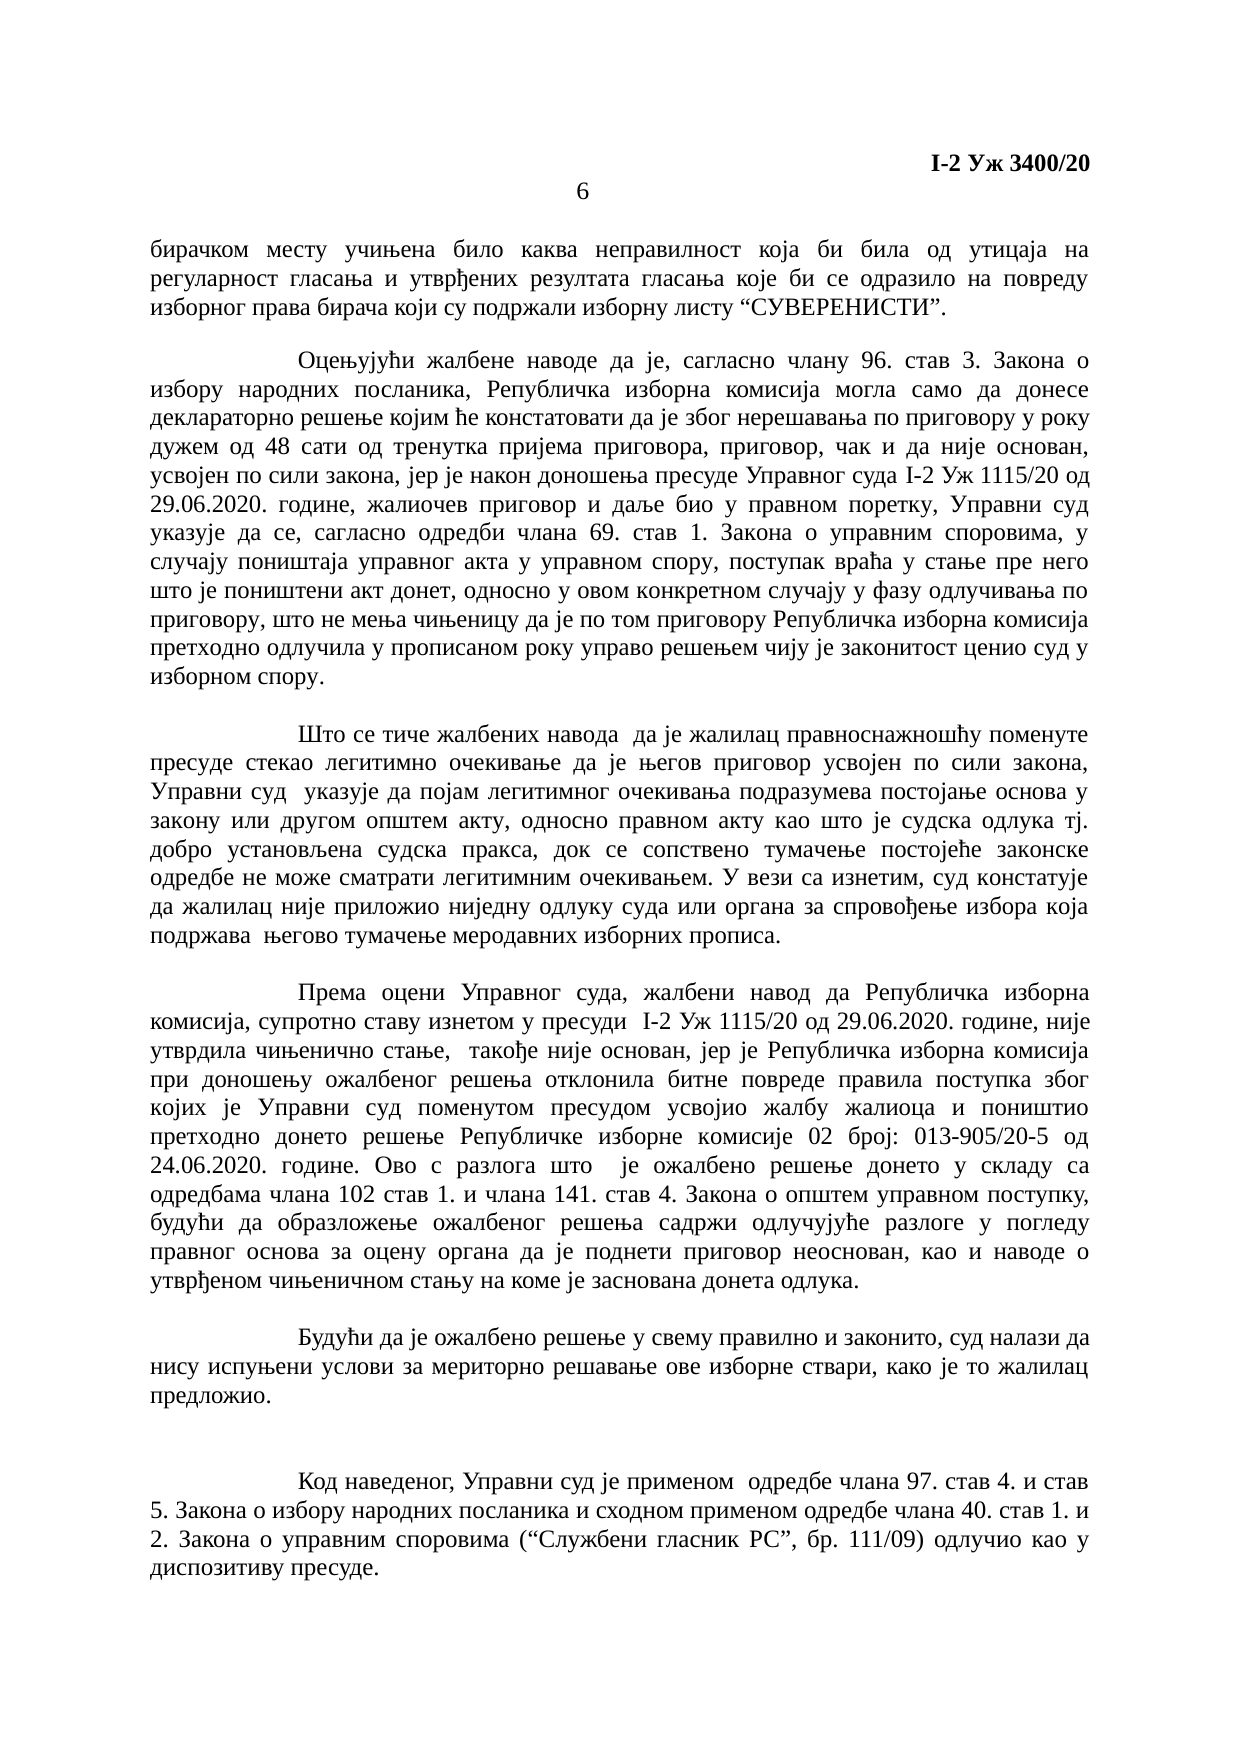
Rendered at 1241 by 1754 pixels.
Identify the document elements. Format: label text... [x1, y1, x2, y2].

text Према оцени Управног суда, жалбени навод да Републичка изборна комисија, супротно ставу изнетом у пресуди I-2 Уж 1115/20 од 29.06.2020. године, није утврдила чињенично стање, такође није основан, јер је Републичка изборна комисија при доношењу ожалбеног решења отклонила битне повреде правила поступка због којих је Управни суд поменутом пресудом усвојио жалбу жалиоца и поништио претходно донето решење Републичке изборне комисије 02 број: 013-905/20-5 од 24.06.2020. године. Ово с разлога што је ожалбено решење донето у складу са одредбама члана 102 став 1. и члана 141. став 4. Закона о општем управном поступку, будући да образложење ожалбеног решења садржи одлучујуће разлоге у погледу правног основа за оцену органа да је поднети приговор неоснован, као и наводе о утврђеном чињеничном стању на коме је заснована донета одлука. [150, 977, 1090, 1294]
text бирачком месту учињена било каква неправилност која би била од утицаја на регуларност гласања и утврђених резултата гласања које би се одразило на повреду изборног права бирача који су подржали изборну листу “СУВЕРЕНИСТИ”. [150, 234, 1090, 321]
text Код наведеног, Управни суд је применом одредбе члана 97. став 4. и став 5. Закона о избору народних посланика и сходном применом одредбе члана 40. став 1. и 2. Закона о управним споровима (“Службени гласник РС”, бр. 111/09) одлучио као у диспозитиву пресуде. [150, 1466, 1090, 1581]
text Оцењујући жалбене наводе да је, сагласно члану 96. став 3. Закона о избору народних посланика, Републичка изборна комисија могла само да донесе деклараторно решење којим ће констатовати да је због нерешавања по приговору у року дужем од 48 сати од тренутка пријема приговора, приговор, чак и да није основан, усвојен по сили закона, јер је након доношења пресуде Управног суда I-2 Уж 1115/20 од 29.06.2020. године, жалиочев приговор и даље био у правном поретку, Управни суд указује да се, сагласно одредби члана 69. став 1. Закона о управним споровима, у случају поништаја управног акта у управном спору, поступак враћа у стање пре него што је поништени акт донет, односно у овом конкретном случају у фазу одлучивања по приговору, што не мења чињеницу да је по том приговору Републичка изборна комисија претходно одлучила у прописаном року управо решењем чију је законитост ценио суд у изборном спору. [150, 345, 1090, 690]
text Што се тиче жалбених навода да је жалилац правноснажношћу поменуте пресуде стекао легитимно очекивање да је његов приговор усвојен по сили закона, Управни суд указује да појам легитимног очекивања подразумева постојање основа у закону или другом општем акту, односно правном акту као што је судска одлука тј. добро установљена судска пракса, док се сопствено тумачење постојеће законске одредбе не може сматрати легитимним очекивањем. У вези са изнетим, суд констатује да жалилац није приложио ниједну одлуку суда или органа за спровођење избора која подржава његово тумачење меродавних изборних прописа. [150, 719, 1090, 949]
text Будући да је ожалбено решење у свему правилно и законито, суд налази да нису испуњени услови за мериторно решавање ове изборне ствари, како је то жалилац предложио. [150, 1322, 1090, 1409]
